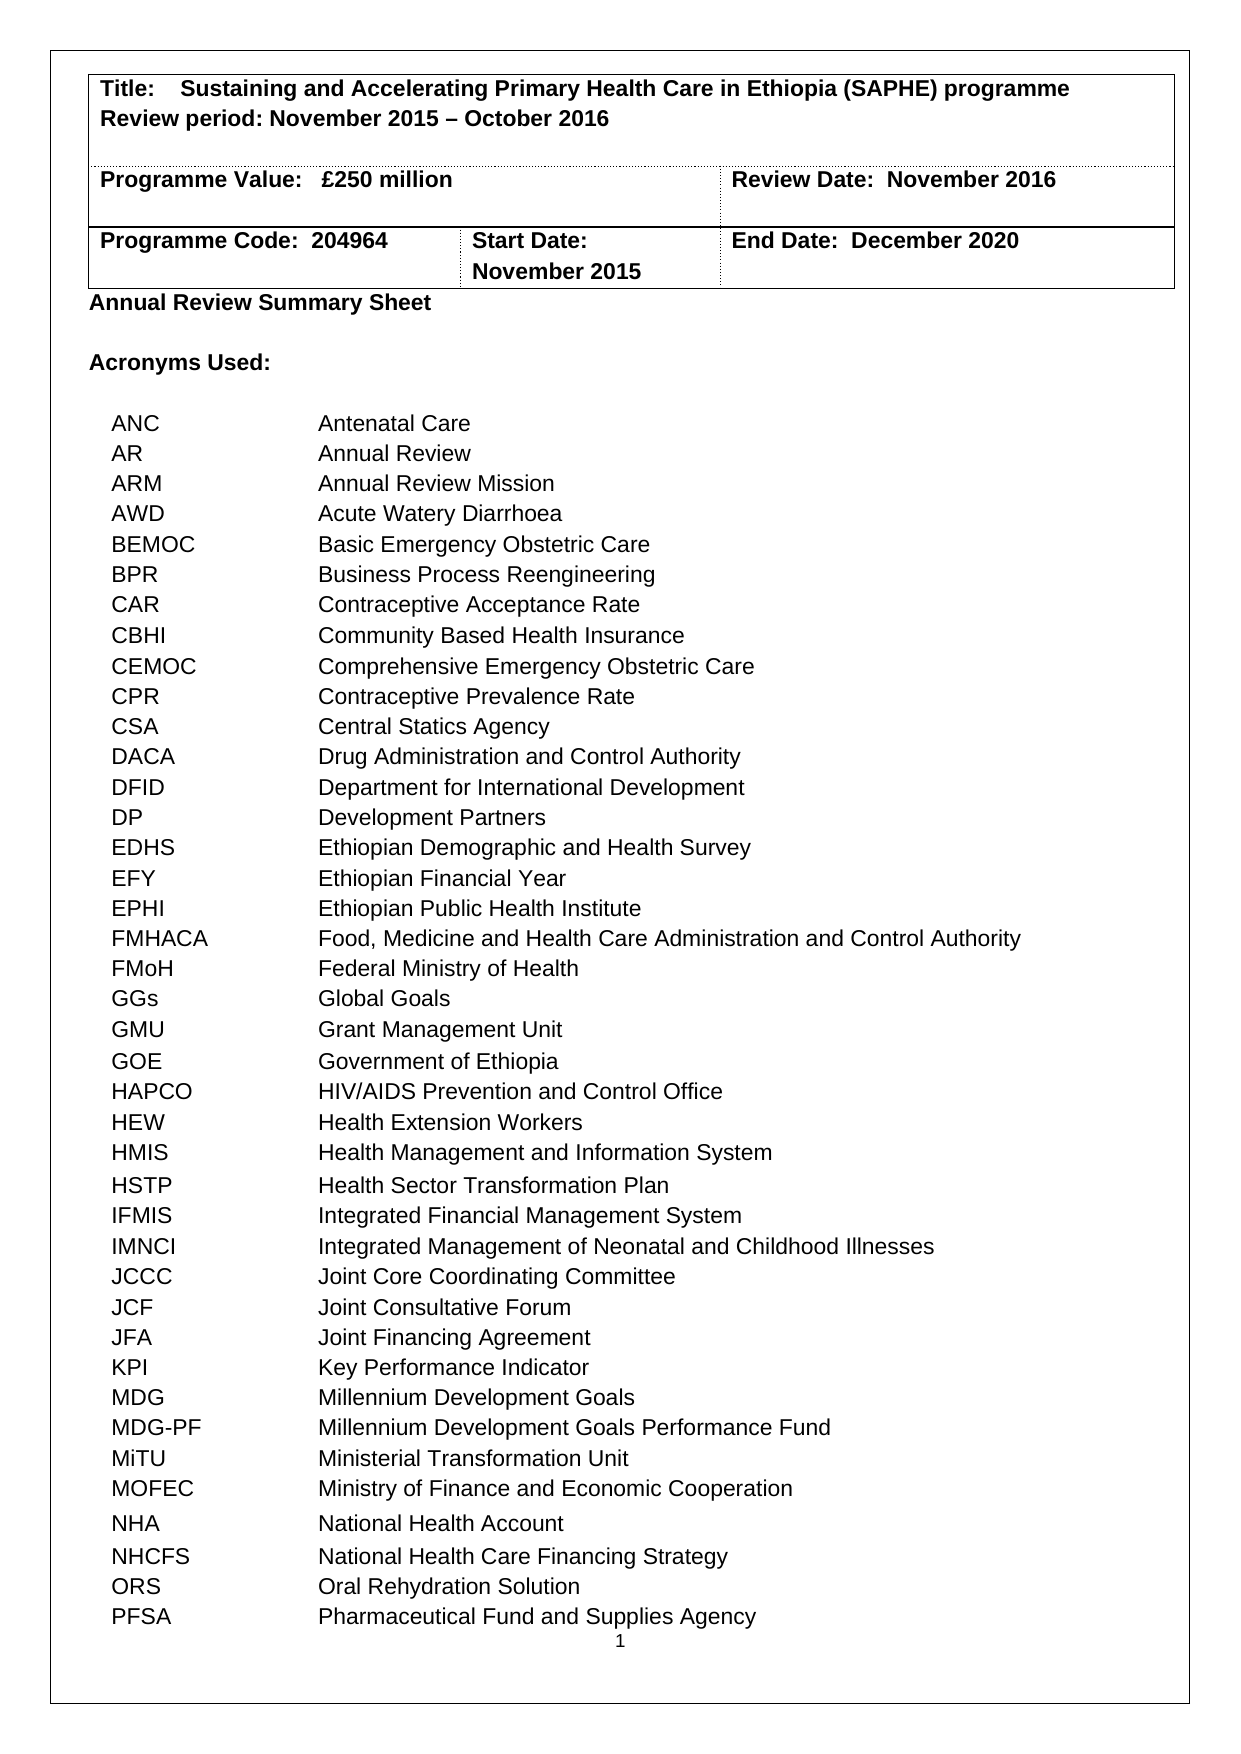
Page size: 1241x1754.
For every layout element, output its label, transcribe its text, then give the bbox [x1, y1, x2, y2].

text Annual Review Summary Sheet [89, 289, 1152, 315]
table_cell JCF [100, 1294, 307, 1324]
table_cell Joint Core Coordinating Committee [307, 1263, 1045, 1293]
table_cell Ethiopian Demographic and Health Survey [307, 834, 1045, 864]
table_cell CBHI [100, 623, 307, 653]
table_cell Ethiopian Public Health Institute [307, 895, 1045, 925]
table_cell HIV/AIDS Prevention and Control Office [307, 1078, 1045, 1109]
table_cell ARM [100, 470, 307, 500]
table_cell HEW [100, 1109, 307, 1139]
table_cell Oral Rehydration Solution [307, 1573, 1045, 1603]
table_cell Global Goals [307, 985, 1045, 1016]
table_cell Basic Emergency Obstetric Care [307, 531, 1045, 561]
table_cell GMU [100, 1016, 307, 1048]
table_header ANC [100, 410, 307, 440]
table_cell HAPCO [100, 1078, 307, 1109]
table_cell Ministerial Transformation Unit [307, 1445, 1045, 1475]
table_cell Development Partners [307, 804, 1045, 834]
table_cell Integrated Financial Management System [307, 1202, 1045, 1233]
table_cell JFA [100, 1324, 307, 1354]
table_cell FMoH [100, 955, 307, 985]
table_cell Millennium Development Goals [307, 1384, 1045, 1414]
table_cell Contraceptive Acceptance Rate [307, 591, 1045, 622]
table_cell Federal Ministry of Health [307, 955, 1045, 985]
table_header Antenatal Care [307, 410, 1045, 440]
table_cell Key Performance Indicator [307, 1354, 1045, 1384]
table_cell IMNCI [100, 1233, 307, 1263]
table_cell Integrated Management of Neonatal and Childhood Illnesses [307, 1233, 1045, 1263]
table_cell AWD [100, 500, 307, 531]
table_cell BPR [100, 561, 307, 591]
table_cell ORS [100, 1573, 307, 1603]
table_cell CPR [100, 683, 307, 713]
table_cell EFY [100, 865, 307, 895]
table_cell Programme Code: 204964 [89, 228, 461, 288]
table_cell National Health Account [307, 1510, 1045, 1543]
table_cell End Date: December 2020 [720, 228, 1174, 288]
table_cell Central Statics Agency [307, 713, 1045, 743]
table_cell JCCC [100, 1263, 307, 1293]
table_cell Programme Value: £250 million [89, 166, 720, 226]
table_cell EDHS [100, 834, 307, 864]
table_cell GGs [100, 985, 307, 1016]
table_cell PFSA [100, 1603, 307, 1629]
table_cell Ministry of Finance and Economic Cooperation [307, 1475, 1045, 1510]
table_cell Drug Administration and Control Authority [307, 743, 1045, 774]
table_cell MDG [100, 1384, 307, 1414]
table_cell National Health Care Financing Strategy [307, 1543, 1045, 1573]
table_cell Joint Financing Agreement [307, 1324, 1045, 1354]
table_cell FMHACA [100, 925, 307, 955]
table_cell Review Date: November 2016 [720, 166, 1174, 226]
table_cell Health Sector Transformation Plan [307, 1172, 1045, 1202]
table_cell NHCFS [100, 1543, 307, 1573]
table_cell Government of Ethiopia [307, 1048, 1045, 1078]
table_cell Millennium Development Goals Performance Fund [307, 1414, 1045, 1444]
table_cell Start Date: November 2015 [461, 228, 720, 288]
table_cell Health Management and Information System [307, 1139, 1045, 1172]
table_header Title: Sustaining and Accelerating Primary Health Care in Ethiopia (SAPHE) programme Review period: November 2015 – October 2016 [89, 75, 1174, 166]
table_cell Annual Review [307, 440, 1045, 470]
table_cell HSTP [100, 1172, 307, 1202]
table_cell Business Process Reengineering [307, 561, 1045, 591]
table_cell Acute Watery Diarrhoea [307, 500, 1045, 531]
table_cell Health Extension Workers [307, 1109, 1045, 1139]
table_cell AR [100, 440, 307, 470]
table_cell MiTU [100, 1445, 307, 1475]
table_cell Community Based Health Insurance [307, 623, 1045, 653]
table_cell NHA [100, 1510, 307, 1543]
table_cell Food, Medicine and Health Care Administration and Control Authority [307, 925, 1045, 955]
table_cell CSA [100, 713, 307, 743]
table_cell HMIS [100, 1139, 307, 1172]
table_cell DACA [100, 743, 307, 774]
table_cell BEMOC [100, 531, 307, 561]
table_cell Annual Review Mission [307, 470, 1045, 500]
table_cell IFMIS [100, 1202, 307, 1233]
table_cell MOFEC [100, 1475, 307, 1510]
table_cell DFID [100, 774, 307, 804]
table_cell EPHI [100, 895, 307, 925]
table_cell Contraceptive Prevalence Rate [307, 683, 1045, 713]
text Acronyms Used: [89, 349, 1152, 376]
table_cell Grant Management Unit [307, 1016, 1045, 1048]
table_cell Joint Consultative Forum [307, 1294, 1045, 1324]
table_cell Comprehensive Emergency Obstetric Care [307, 653, 1045, 683]
table_cell GOE [100, 1048, 307, 1078]
table_cell CAR [100, 591, 307, 622]
table_cell CEMOC [100, 653, 307, 683]
table_cell Ethiopian Financial Year [307, 865, 1045, 895]
table_cell KPI [100, 1354, 307, 1384]
table_cell MDG-PF [100, 1414, 307, 1444]
table_cell DP [100, 804, 307, 834]
table_cell Department for International Development [307, 774, 1045, 804]
table_cell Pharmaceutical Fund and Supplies Agency [307, 1603, 1045, 1629]
